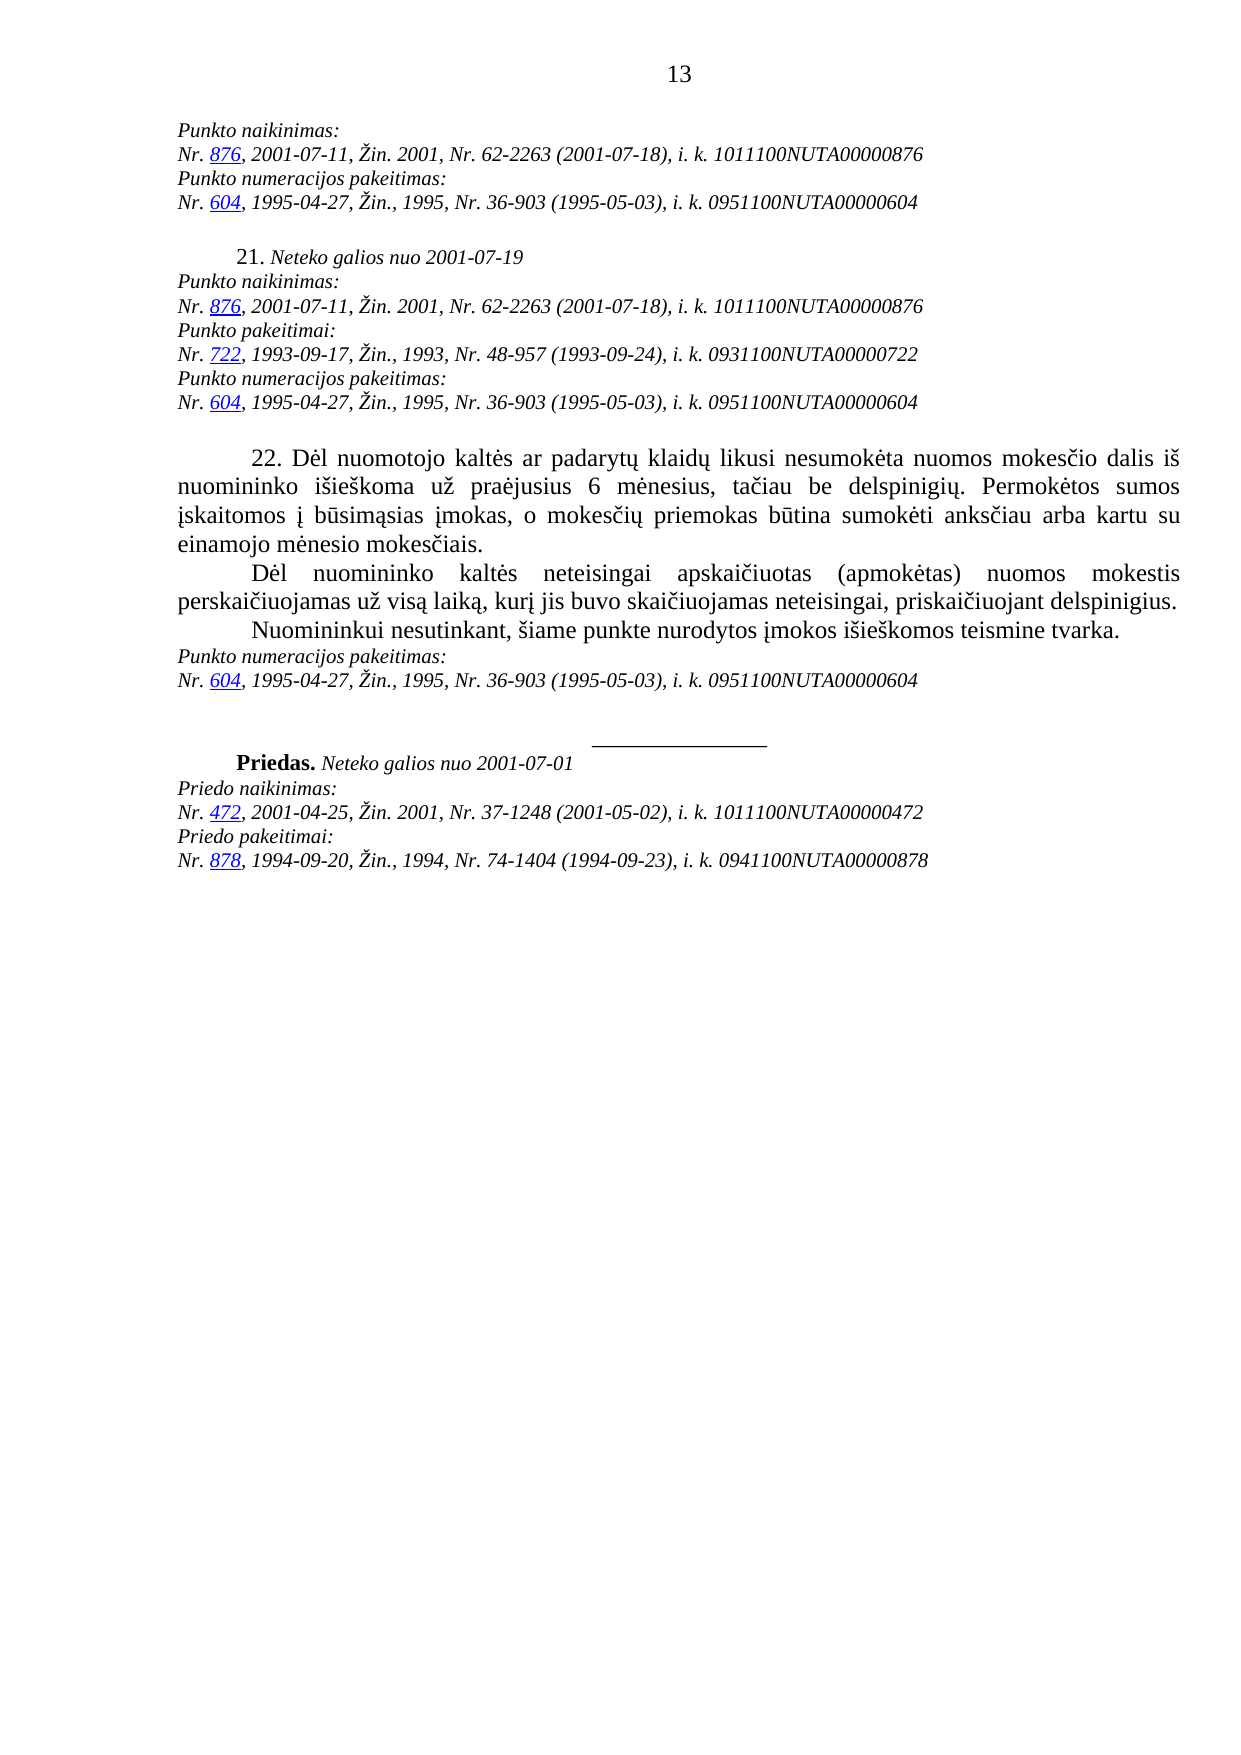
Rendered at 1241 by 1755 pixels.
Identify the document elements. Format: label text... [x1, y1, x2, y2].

text Nr. 876, 2001-07-11, Žin. 2001, Nr. 62-2263 (2001-07-18), i. k. 1011100NUTA00000876 [177, 293, 1181, 318]
text Priedo pakeitimai: [177, 824, 1181, 848]
text Punkto numeracijos pakeitimas: [177, 366, 1181, 390]
text Nr. 722, 1993-09-17, Žin., 1993, Nr. 48-957 (1993-09-24), i. k. 0931100NUTA00000722 [177, 342, 1181, 366]
text Priedo naikinimas: [177, 776, 1181, 800]
text Nr. 604, 1995-04-27, Žin., 1995, Nr. 36-903 (1995-05-03), i. k. 0951100NUTA00000604 [177, 190, 1181, 214]
text Nr. 604, 1995-04-27, Žin., 1995, Nr. 36-903 (1995-05-03), i. k. 0951100NUTA00000604 [177, 390, 1181, 414]
text Nr. 878, 1994-09-20, Žin., 1994, Nr. 74-1404 (1994-09-23), i. k. 0941100NUTA00000878 [177, 848, 1181, 872]
text Punkto pakeitimai: [177, 318, 1181, 342]
text Priedas. Neteko galios nuo 2001-07-01 [177, 749, 1181, 776]
text Punkto naikinimas: [177, 118, 1181, 142]
text Nr. 876, 2001-07-11, Žin. 2001, Nr. 62-2263 (2001-07-18), i. k. 1011100NUTA00000876 [177, 142, 1181, 166]
text Dėl nuomininko kaltės neteisingai apskaičiuotas (apmokėtas) nuomos mokestis perskaičiuojamas už visą laiką, kurį jis buvo skaičiuojamas neteisingai, priskaičiuojant delspinigius. [177, 558, 1181, 615]
text Nuomininkui nesutinkant, šiame punkte nurodytos įmokos išieškomos teismine tvarka. [177, 615, 1181, 644]
text 21. Neteko galios nuo 2001-07-19 [177, 243, 1181, 269]
text 22. Dėl nuomotojo kaltės ar padarytų klaidų likusi nesumokėta nuomos mokesčio dalis iš nuomininko išieškoma už praėjusius 6 mėnesius, tačiau be delspinigių. Permokėtos sumos įskaitomos į būsimąsias įmokas, o mokesčių priemokas būtina sumokėti anksčiau arba kartu su einamojo mėnesio mokesčiais. [177, 443, 1181, 558]
text Punkto naikinimas: [177, 269, 1181, 293]
text Nr. 604, 1995-04-27, Žin., 1995, Nr. 36-903 (1995-05-03), i. k. 0951100NUTA00000604 [177, 668, 1181, 692]
text ______________ [177, 721, 1181, 749]
text Punkto numeracijos pakeitimas: [177, 166, 1181, 190]
text Punkto numeracijos pakeitimas: [177, 644, 1181, 668]
text Nr. 472, 2001-04-25, Žin. 2001, Nr. 37-1248 (2001-05-02), i. k. 1011100NUTA00000472 [177, 800, 1181, 824]
